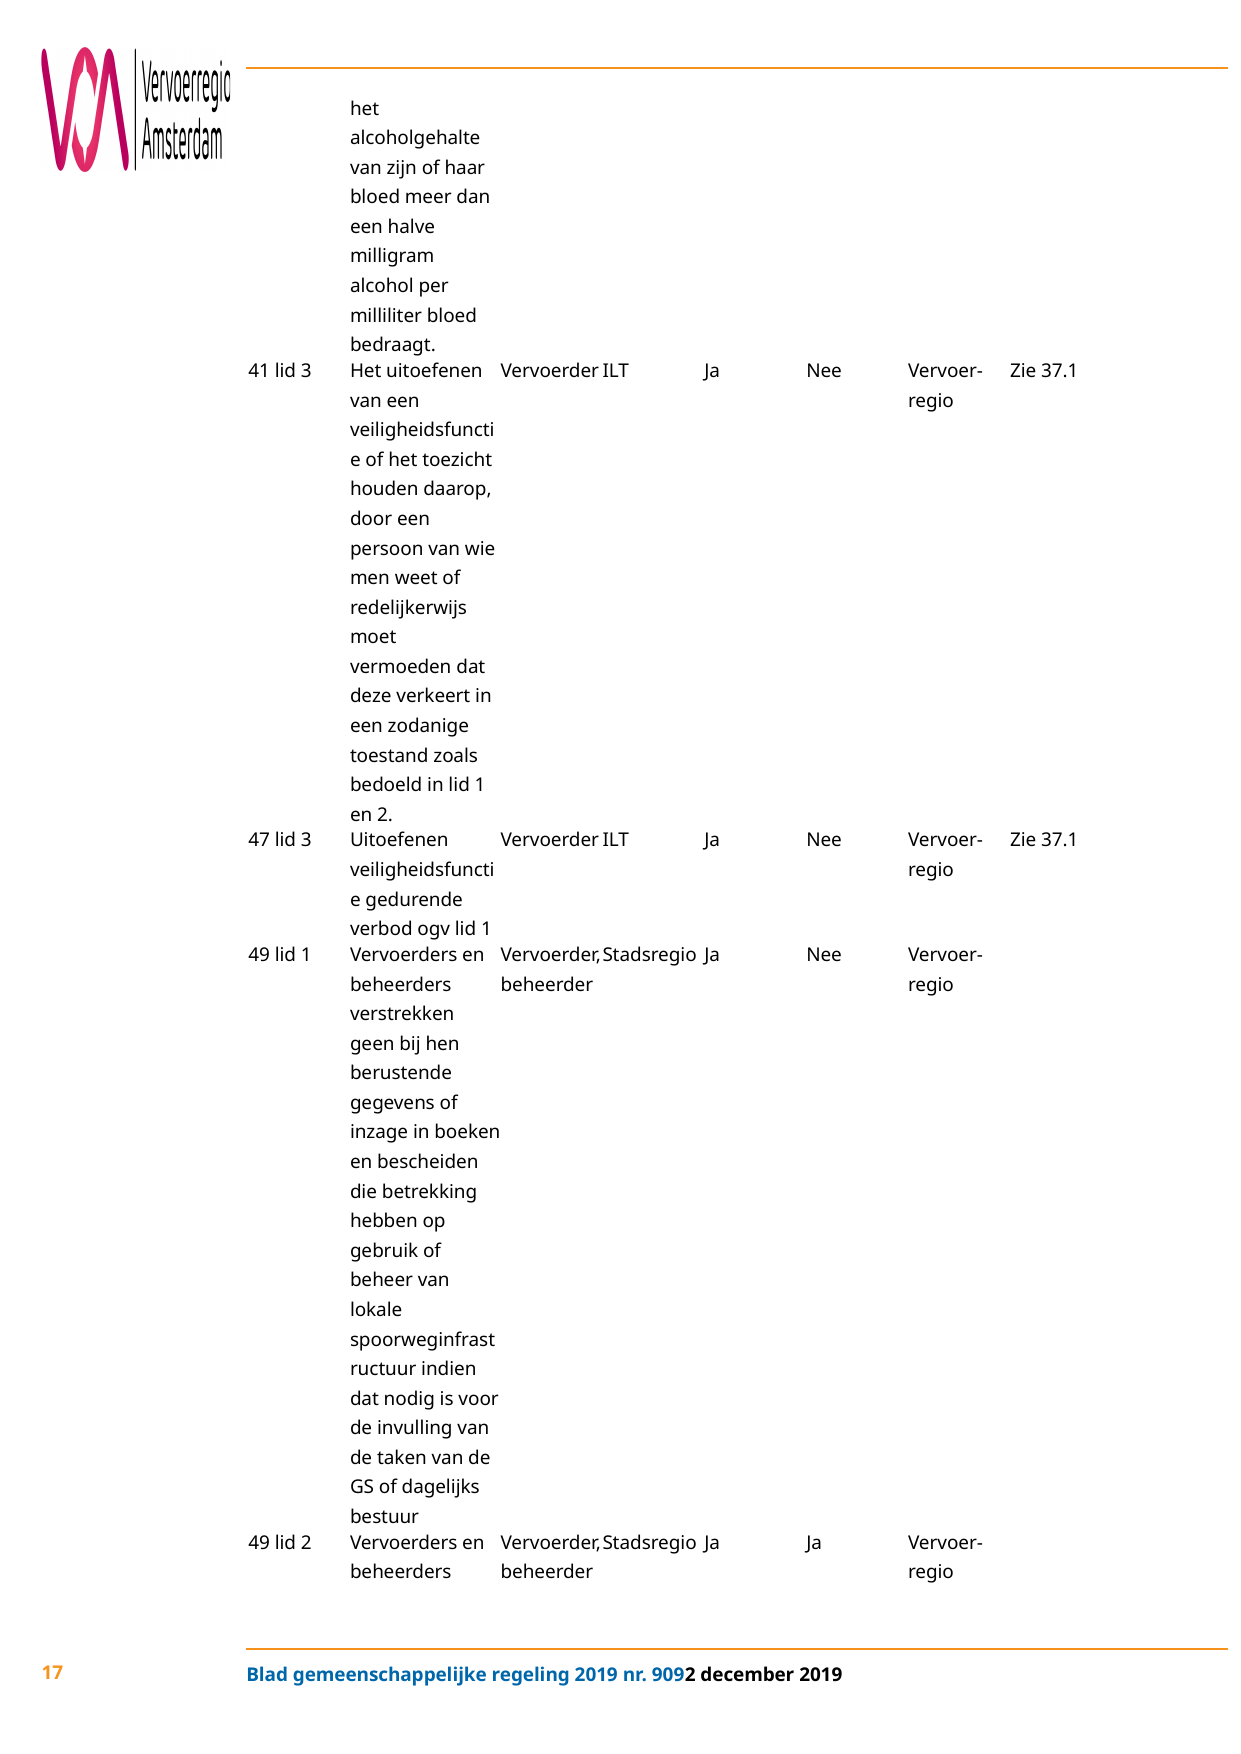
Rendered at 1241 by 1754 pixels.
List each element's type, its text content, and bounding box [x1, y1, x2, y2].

table_cell Vervoerder [500, 357, 602, 827]
table_cell Stadsregio [602, 1529, 704, 1584]
table_cell Zie 37.1 [1010, 357, 1152, 827]
table_cell 49 lid 2 [248, 1529, 350, 1584]
table_cell Stadsregio [602, 941, 704, 1529]
table_cell 47 lid 3 [248, 827, 350, 941]
table_cell [1010, 1529, 1152, 1584]
table_cell [908, 95, 1010, 357]
table_cell ILT [602, 827, 704, 941]
table_cell het alcoholgehalte van zijn of haar bloed meer dan een halve milligram alcohol per milliliter bloed bedraagt. [350, 95, 500, 357]
table_cell Zie 37.1 [1010, 827, 1152, 941]
table_cell Vervoerder, beheerder [500, 1529, 602, 1584]
table_cell Vervoer-regio [908, 357, 1010, 827]
table_cell Het uitoefenen van een veiligheidsfunctie of het toezicht houden daarop, door een persoon van wie men weet of redelijkerwijs moet vermoeden dat deze verkeert in een zodanige toestand zoals bedoeld in lid 1 en 2. [350, 357, 500, 827]
table_cell Vervoerder [500, 827, 602, 941]
table_cell [1010, 95, 1152, 357]
table_cell Vervoer-regio [908, 1529, 1010, 1584]
table_cell Ja [704, 357, 806, 827]
table_cell Ja [704, 827, 806, 941]
table_cell [602, 95, 704, 357]
table_cell Vervoerder, beheerder [500, 941, 602, 1529]
table_cell Vervoerders en beheerders [350, 1529, 500, 1584]
table_cell ILT [602, 357, 704, 827]
table_cell Nee [806, 357, 908, 827]
table_cell [806, 95, 908, 357]
table_cell [1010, 941, 1152, 1529]
table_cell [704, 95, 806, 357]
picture [41, 47, 231, 172]
table_cell Ja [704, 941, 806, 1529]
table_cell [500, 95, 602, 357]
table_cell Vervoer-regio [908, 827, 1010, 941]
table_cell Vervoerders en beheerders verstrekken geen bij hen berustende gegevens of inzage in boeken en bescheiden die betrekking hebben op gebruik of beheer van lokale spoorweginfrastructuur indien dat nodig is voor de invulling van de taken van de GS of dagelijks bestuur [350, 941, 500, 1529]
table_cell Nee [806, 827, 908, 941]
table_cell Nee [806, 941, 908, 1529]
table_cell [248, 95, 350, 357]
table_cell 41 lid 3 [248, 357, 350, 827]
table_cell Uitoefenen veiligheidsfunctie gedurende verbod ogv lid 1 [350, 827, 500, 941]
table_cell Ja [704, 1529, 806, 1584]
table_cell Vervoer-regio [908, 941, 1010, 1529]
table_cell Ja [806, 1529, 908, 1584]
table_cell 49 lid 1 [248, 941, 350, 1529]
